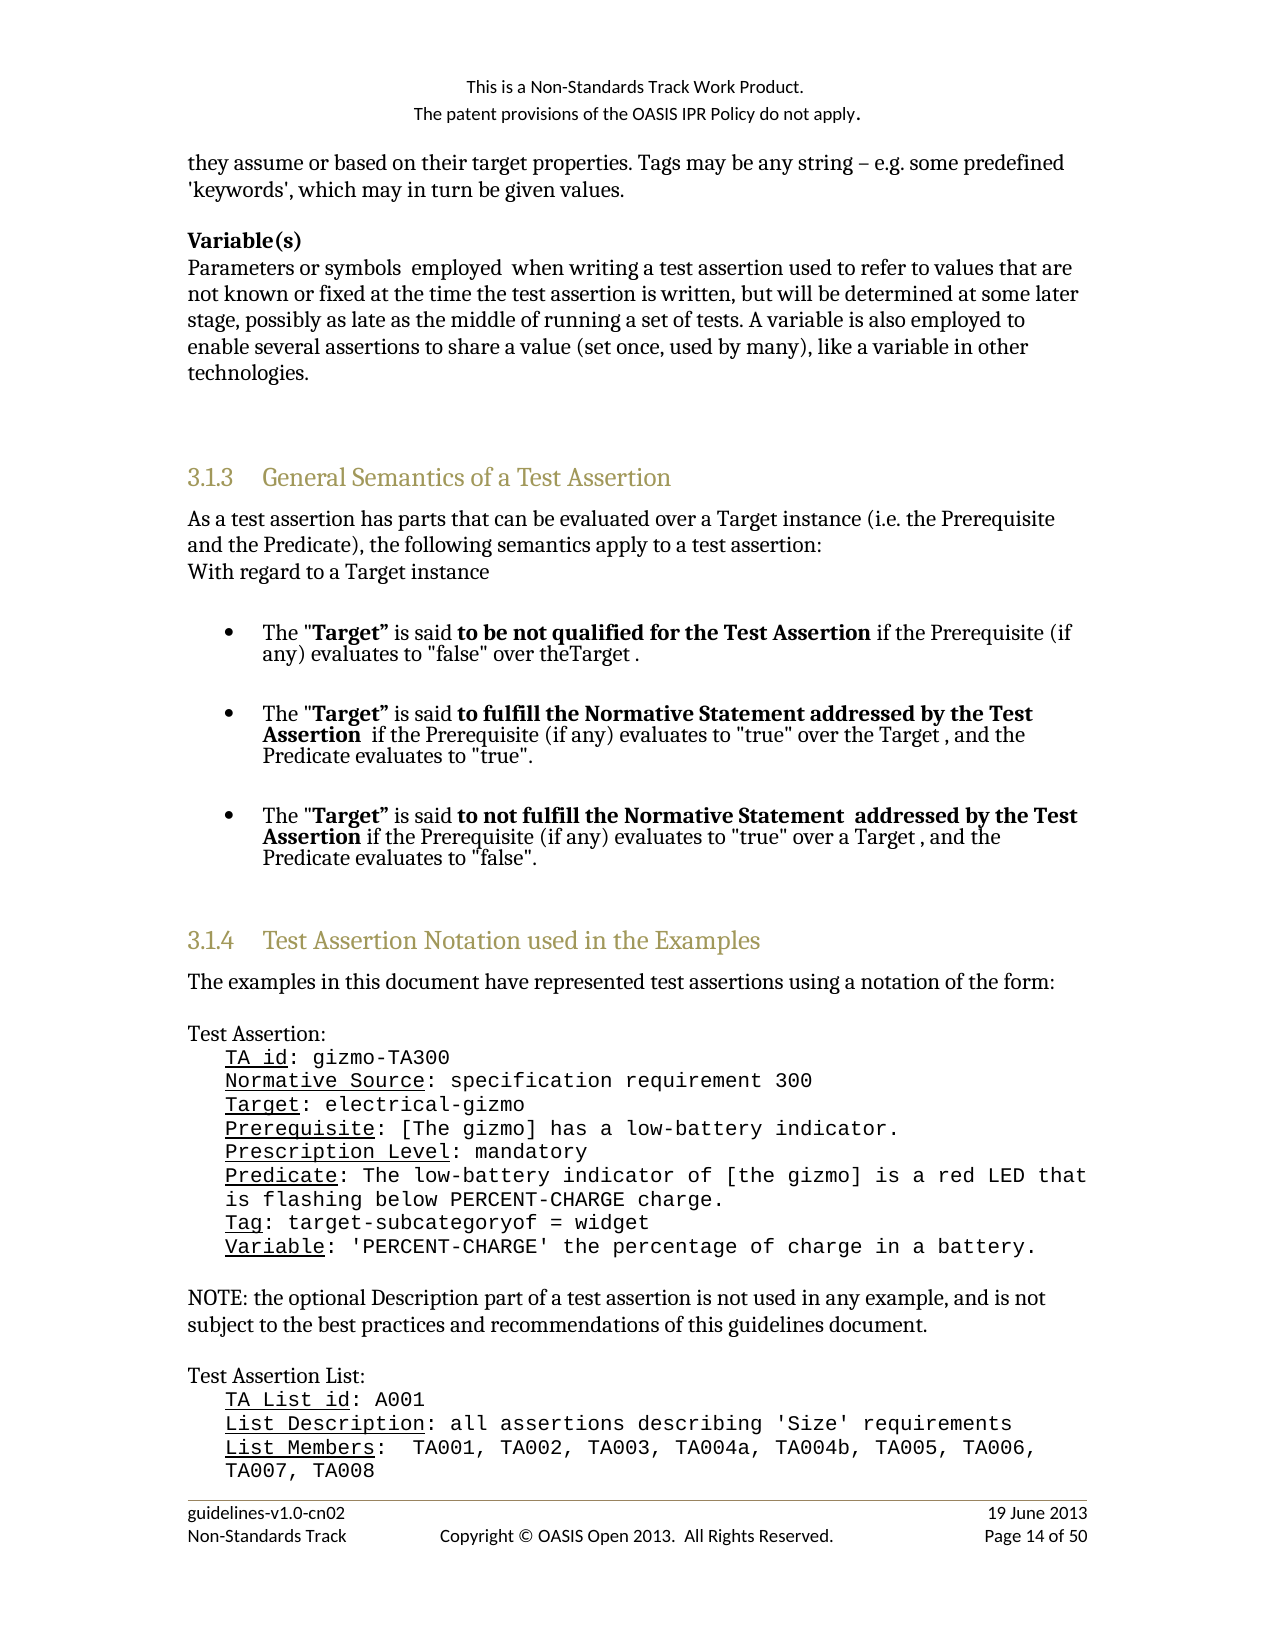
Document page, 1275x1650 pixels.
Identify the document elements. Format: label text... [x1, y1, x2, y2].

text Variable: 'PERCENT-CHARGE' the percentage of charge in a battery. [225, 1236, 1087, 1285]
list The "Target” is said to be not qualified for the Test Assertion if the Prerequisite (if any) evaluates to "false" over theTarget . [225, 624, 1087, 666]
text Prerequisite: [The gizmo] has a low-battery indicator. [225, 1118, 1087, 1141]
text As a test assertion has parts that can be evaluated over a Target instance (i.e. the Prerequisite and the Predicate), the following semantics apply to a test assertion: [187, 506, 1087, 558]
text The examples in this document have represented test assertions using a notation of the form: [187, 969, 1087, 995]
text Variable(s) [187, 228, 1087, 254]
text Test Assertion: [187, 1020, 1087, 1047]
text NOTE: the optional Description part of a test assertion is not used in any example, and is not subject to the best practices and recommendations of this guidelines document. [187, 1285, 1087, 1338]
text Test Assertion List: [187, 1363, 1087, 1389]
text List Description: all assertions describing 'Size' requirements [225, 1413, 1087, 1437]
text Prescription Level: mandatory [225, 1141, 1087, 1165]
list The "Target” is said to not fulfill the Normative Statement addressed by the Test Assertion if the Prerequisite (if any) evaluates to "true" over a Target , and the Predicate evaluates to "false". [225, 807, 1087, 870]
text Parameters or symbols employed when writing a test assertion used to refer to values that are not known or fixed at the time the test assertion is written, but will be determined at some later stage, possibly as late as the middle of running a set of tests. A variable is also employed to enable several assertions to share a value (set once, used by many), like a variable in other technologies. [187, 254, 1087, 386]
text Normative Source: specification requirement 300 [225, 1070, 1087, 1094]
text Target: electrical-gizmo [225, 1094, 1087, 1118]
text TA id: gizmo-TA300 [225, 1047, 1087, 1070]
text they assume or based on their target properties. Tags may be any string – e.g. some predefined 'keywords', which may in turn be given values. [187, 150, 1087, 203]
text Predicate: The low-battery indicator of [the gizmo] is a red LED that is flashing below PERCENT-CHARGE charge. [225, 1165, 1087, 1212]
text Tag: target-subcategoryof = widget [225, 1212, 1087, 1236]
text TA List id: A001 [225, 1389, 1087, 1413]
text List Members: TA001, TA002, TA003, TA004a, TA004b, TA005, TA006, TA007, TA008 [225, 1437, 1087, 1484]
subtitle Test Assertion Notation used in the Examples [187, 925, 1087, 956]
list The "Target” is said to fulfill the Normative Statement addressed by the Test Assertion if the Prerequisite (if any) evaluates to "true" over the Target , and the Predicate evaluates to "true". [225, 705, 1087, 768]
text With regard to a Target instance [187, 558, 1087, 585]
subtitle General Semantics of a Test Assertion [187, 462, 1087, 493]
